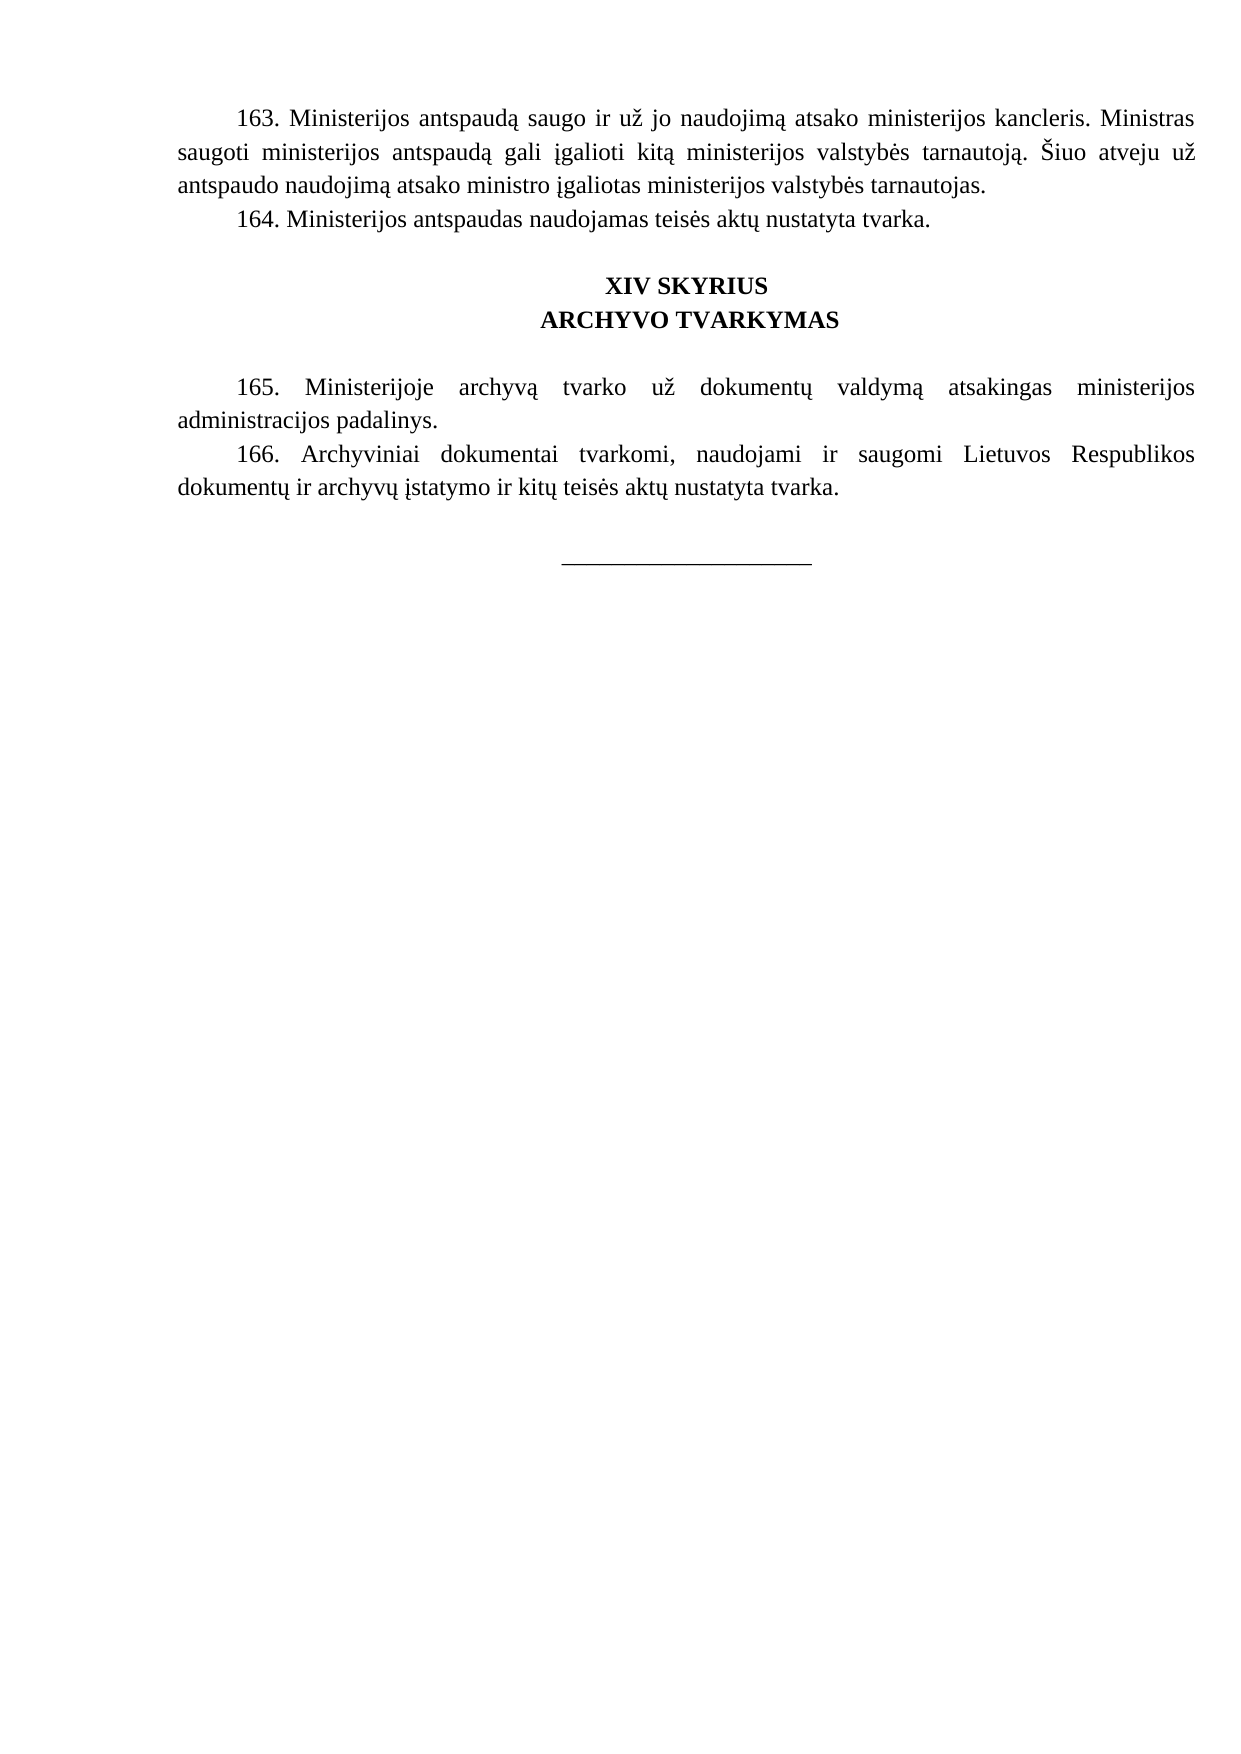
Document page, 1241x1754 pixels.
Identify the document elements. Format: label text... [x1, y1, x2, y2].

text 165. Ministerijoje archyvą tvarko už dokumentų valdymą atsakingas ministerijos administracijos padalinys. [177, 372, 1196, 434]
text 166. Archyviniai dokumentai tvarkomi, naudojami ir saugomi Lietuvos Respublikos dokumentų ir archyvų įstatymo ir kitų teisės aktų nustatyta tvarka. [177, 439, 1196, 501]
text ____________________ [177, 539, 1196, 568]
text 163. Ministerijos antspaudą saugo ir už jo naudojimą atsako ministerijos kancleris. Ministras saugoti ministerijos antspaudą gali įgalioti kitą ministerijos valstybės tarnautoją. Šiuo atveju už antspaudo naudojimą atsako ministro įgaliotas ministerijos valstybės tarnautojas. [177, 103, 1196, 199]
text ARCHYVO TVARKYMAS [177, 305, 1196, 333]
text XIV SKYRIUS [177, 271, 1196, 300]
text 164. Ministerijos antspaudas naudojamas teisės aktų nustatyta tvarka. [177, 204, 1196, 233]
